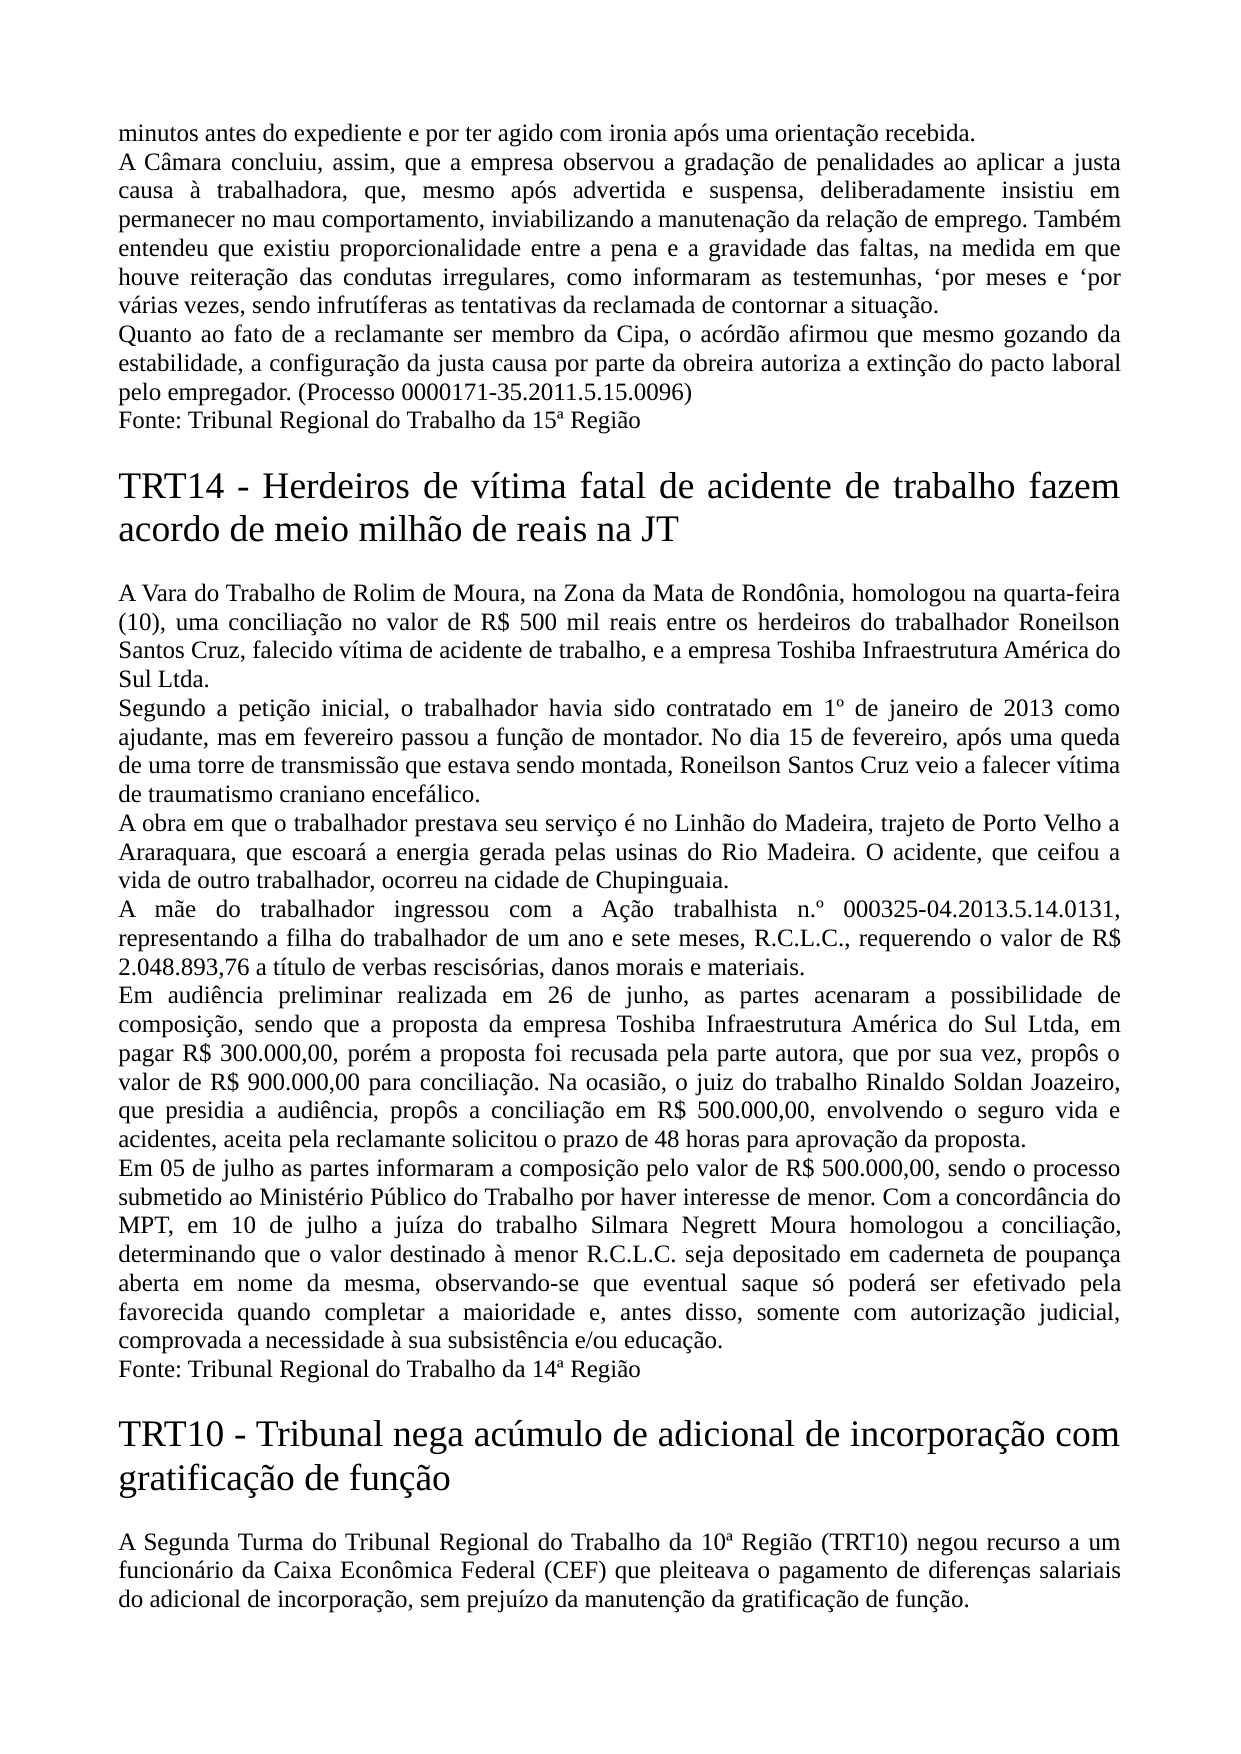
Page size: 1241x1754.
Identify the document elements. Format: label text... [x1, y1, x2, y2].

text minutos antes do expediente e por ter agido com ironia após uma orientação recebida. [118, 118, 1122, 147]
text A Câmara concluiu, assim, que a empresa observou a gradação de penalidades ao aplicar a justa causa à trabalhadora, que, mesmo após advertida e suspensa, deliberadamente insistiu em permanecer no mau comportamento, inviabilizando a manutenação da relação de emprego. Também entendeu que existiu proporcionalidade entre a pena e a gravidade das faltas, na medida em que houve reiteração das condutas irregulares, como informaram as testemunhas, ‘por meses e ‘por várias vezes, sendo infrutíferas as tentativas da reclamada de contornar a situação. [118, 147, 1122, 319]
text Quanto ao fato de a reclamante ser membro da Cipa, o acórdão afirmou que mesmo gozando da estabilidade, a configuração da justa causa por parte da obreira autoriza a extinção do pacto laboral pelo empregador. (Processo 0000171-35.2011.5.15.0096) [118, 319, 1122, 406]
text Em 05 de julho as partes informaram a composição pelo valor de R$ 500.000,00, sendo o processo submetido ao Ministério Público do Trabalho por haver interesse de menor. Com a concordância do MPT, em 10 de julho a juíza do trabalho Silmara Negrett Moura homologou a conciliação, determinando que o valor destinado à menor R.C.L.C. seja depositado em caderneta de poupança aberta em nome da mesma, observando-se que eventual saque só poderá ser efetivado pela favorecida quando completar a maioridade e, antes disso, somente com autorização judicial, comprovada a necessidade à sua subsistência e/ou educação. [118, 1153, 1122, 1354]
text TRT14 - Herdeiros de vítima fatal de acidente de trabalho fazem acordo de meio milhão de reais na JT [118, 463, 1122, 549]
text TRT10 - Tribunal nega acúmulo de adicional de incorporação com gratificação de função [118, 1412, 1122, 1498]
text Fonte: Tribunal Regional do Trabalho da 15ª Região [118, 406, 1122, 434]
text A Vara do Trabalho de Rolim de Moura, na Zona da Mata de Rondônia, homologou na quarta-feira (10), uma conciliação no valor de R$ 500 mil reais entre os herdeiros do trabalhador Roneilson Santos Cruz, falecido vítima de acidente de trabalho, e a empresa Toshiba Infraestrutura América do Sul Ltda. [118, 578, 1122, 693]
text A mãe do trabalhador ingressou com a Ação trabalhista n.º 000325-04.2013.5.14.0131, representando a filha do trabalhador de um ano e sete meses, R.C.L.C., requerendo o valor de R$ 2.048.893,76 a título de verbas rescisórias, danos morais e materiais. [118, 894, 1122, 981]
text A obra em que o trabalhador prestava seu serviço é no Linhão do Madeira, trajeto de Porto Velho a Araraquara, que escoará a energia gerada pelas usinas do Rio Madeira. O acidente, que ceifou a vida de outro trabalhador, ocorreu na cidade de Chupinguaia. [118, 808, 1122, 894]
text Fonte: Tribunal Regional do Trabalho da 14ª Região [118, 1354, 1122, 1383]
text A Segunda Turma do Tribunal Regional do Trabalho da 10ª Região (TRT10) negou recurso a um funcionário da Caixa Econômica Federal (CEF) que pleiteava o pagamento de diferenças salariais do adicional de incorporação, sem prejuízo da manutenção da gratificação de função. [118, 1527, 1122, 1613]
text Em audiência preliminar realizada em 26 de junho, as partes acenaram a possibilidade de composição, sendo que a proposta da empresa Toshiba Infraestrutura América do Sul Ltda, em pagar R$ 300.000,00, porém a proposta foi recusada pela parte autora, que por sua vez, propôs o valor de R$ 900.000,00 para conciliação. Na ocasião, o juiz do trabalho Rinaldo Soldan Joazeiro, que presidia a audiência, propôs a conciliação em R$ 500.000,00, envolvendo o seguro vida e acidentes, aceita pela reclamante solicitou o prazo de 48 horas para aprovação da proposta. [118, 981, 1122, 1153]
text Segundo a petição inicial, o trabalhador havia sido contratado em 1º de janeiro de 2013 como ajudante, mas em fevereiro passou a função de montador. No dia 15 de fevereiro, após uma queda de uma torre de transmissão que estava sendo montada, Roneilson Santos Cruz veio a falecer vítima de traumatismo craniano encefálico. [118, 693, 1122, 808]
